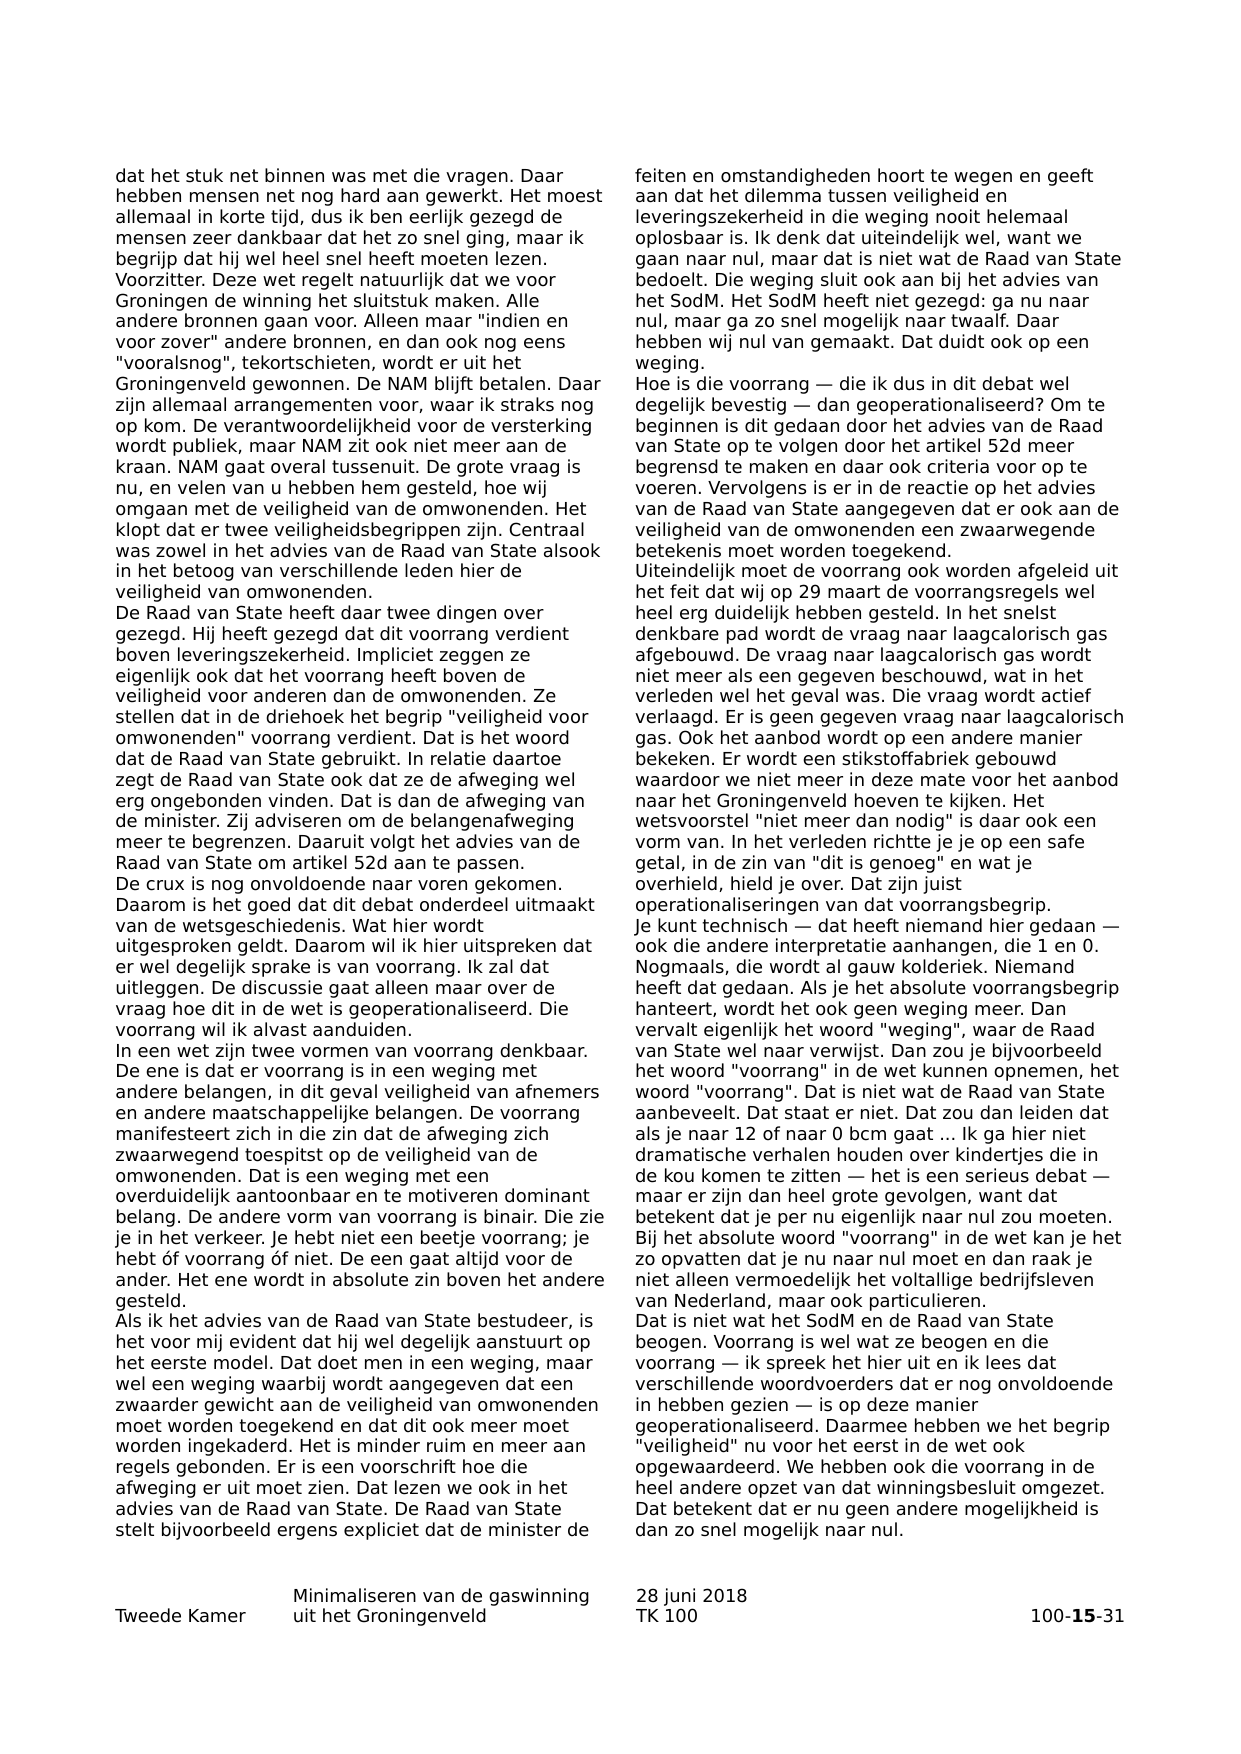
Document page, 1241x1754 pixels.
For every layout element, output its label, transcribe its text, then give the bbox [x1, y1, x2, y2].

text feiten en omstandigheden hoort te wegen en geeft aan dat het dilemma tussen veiligheid en leveringszekerheid in die weging nooit helemaal oplosbaar is. Ik denk dat uiteindelijk wel, want we gaan naar nul, maar dat is niet wat de Raad van State bedoelt. Die weging sluit ook aan bij het advies van het SodM. Het SodM heeft niet gezegd: ga nu naar nul, maar ga zo snel mogelijk naar twaalf. Daar hebben wij nul van gemaakt. Dat duidt ook op een weging. [635, 165, 1125, 374]
text Je kunt technisch — dat heeft niemand hier gedaan — ook die andere interpretatie aanhangen, die 1 en 0. Nogmaals, die wordt al gauw kolderiek. Niemand heeft dat gedaan. Als je het absolute voorrangsbegrip hanteert, wordt het ook geen weging meer. Dan vervalt eigenlijk het woord "weging", waar de Raad van State wel naar verwijst. Dan zou je bijvoorbeeld het woord "voorrang" in de wet kunnen opnemen, het woord "voorrang". Dat is niet wat de Raad van State aanbeveelt. Dat staat er niet. Dat zou dan leiden dat als je naar 12 of naar 0 bcm gaat ... Ik ga hier niet dramatische verhalen houden over kindertjes die in de kou komen te zitten — het is een serieus debat — maar er zijn dan heel grote gevolgen, want dat betekent dat je per nu eigenlijk naar nul zou moeten. Bij het absolute woord "voorrang" in de wet kan je het zo opvatten dat je nu naar nul moet en dan raak je niet alleen vermoedelijk het voltallige bedrijfsleven van Nederland, maar ook particulieren. [635, 915, 1125, 1311]
text Voorzitter. Deze wet regelt natuurlijk dat we voor Groningen de winning het sluitstuk maken. Alle andere bronnen gaan voor. Alleen maar "indien en voor zover" andere bronnen, en dan ook nog eens "vooralsnog", tekortschieten, wordt er uit het Groningenveld gewonnen. De NAM blijft betalen. Daar zijn allemaal arrangementen voor, waar ik straks nog op kom. De verantwoordelijkheid voor de versterking wordt publiek, maar NAM zit ook niet meer aan de kraan. NAM gaat overal tussenuit. De grote vraag is nu, en velen van u hebben hem gesteld, hoe wij omgaan met de veiligheid van de omwonenden. Het klopt dat er twee veiligheidsbegrippen zijn. Centraal was zowel in het advies van de Raad van State alsook in het betoog van verschillende leden hier de veiligheid van omwonenden. [115, 269, 605, 603]
text De Raad van State heeft daar twee dingen over gezegd. Hij heeft gezegd dat dit voorrang verdient boven leveringszekerheid. Impliciet zeggen ze eigenlijk ook dat het voorrang heeft boven de veiligheid voor anderen dan de omwonenden. Ze stellen dat in de driehoek het begrip "veiligheid voor omwonenden" voorrang verdient. Dat is het woord dat de Raad van State gebruikt. In relatie daartoe zegt de Raad van State ook dat ze de afweging wel erg ongebonden vinden. Dat is dan de afweging van de minister. Zij adviseren om de belangenafweging meer te begrenzen. Daaruit volgt het advies van de Raad van State om artikel 52d aan te passen. [115, 603, 605, 874]
text Uiteindelijk moet de voorrang ook worden afgeleid uit het feit dat wij op 29 maart de voorrangsregels wel heel erg duidelijk hebben gesteld. In het snelst denkbare pad wordt de vraag naar laagcalorisch gas afgebouwd. De vraag naar laagcalorisch gas wordt niet meer als een gegeven beschouwd, wat in het verleden wel het geval was. Die vraag wordt actief verlaagd. Er is geen gegeven vraag naar laagcalorisch gas. Ook het aanbod wordt op een andere manier bekeken. Er wordt een stikstoffabriek gebouwd waardoor we niet meer in deze mate voor het aanbod naar het Groningenveld hoeven te kijken. Het wetsvoorstel "niet meer dan nodig" is daar ook een vorm van. In het verleden richtte je je op een safe getal, in de zin van "dit is genoeg" en wat je overhield, hield je over. Dat zijn juist operationaliseringen van dat voorrangsbegrip. [635, 561, 1125, 915]
text In een wet zijn twee vormen van voorrang denkbaar. De ene is dat er voorrang is in een weging met andere belangen, in dit geval veiligheid van afnemers en andere maatschappelijke belangen. De voorrang manifesteert zich in die zin dat de afweging zich zwaarwegend toespitst op de veiligheid van de omwonenden. Dat is een weging met een overduidelijk aantoonbaar en te motiveren dominant belang. De andere vorm van voorrang is binair. Die zie je in het verkeer. Je hebt niet een beetje voorrang; je hebt óf voorrang óf niet. De een gaat altijd voor de ander. Het ene wordt in absolute zin boven het andere gesteld. [115, 1040, 605, 1311]
text dat het stuk net binnen was met die vragen. Daar hebben mensen net nog hard aan gewerkt. Het moest allemaal in korte tijd, dus ik ben eerlijk gezegd de mensen zeer dankbaar dat het zo snel ging, maar ik begrijp dat hij wel heel snel heeft moeten lezen. [115, 165, 605, 269]
text Dat is niet wat het SodM en de Raad van State beogen. Voorrang is wel wat ze beogen en die voorrang — ik spreek het hier uit en ik lees dat verschillende woordvoerders dat er nog onvoldoende in hebben gezien — is op deze manier geoperationaliseerd. Daarmee hebben we het begrip "veiligheid" nu voor het eerst in de wet ook opgewaardeerd. We hebben ook die voorrang in de heel andere opzet van dat winningsbesluit omgezet. Dat betekent dat er nu geen andere mogelijkheid is dan zo snel mogelijk naar nul. [635, 1311, 1125, 1540]
text De crux is nog onvoldoende naar voren gekomen. Daarom is het goed dat dit debat onderdeel uitmaakt van de wetsgeschiedenis. Wat hier wordt uitgesproken geldt. Daarom wil ik hier uitspreken dat er wel degelijk sprake is van voorrang. Ik zal dat uitleggen. De discussie gaat alleen maar over de vraag hoe dit in de wet is geoperationaliseerd. Die voorrang wil ik alvast aanduiden. [115, 874, 605, 1040]
text Als ik het advies van de Raad van State bestudeer, is het voor mij evident dat hij wel degelijk aanstuurt op het eerste model. Dat doet men in een weging, maar wel een weging waarbij wordt aangegeven dat een zwaarder gewicht aan de veiligheid van omwonenden moet worden toegekend en dat dit ook meer moet worden ingekaderd. Het is minder ruim en meer aan regels gebonden. Er is een voorschrift hoe die afweging er uit moet zien. Dat lezen we ook in het advies van de Raad van State. De Raad van State stelt bijvoorbeeld ergens expliciet dat de minister de [115, 1311, 605, 1540]
text Hoe is die voorrang — die ik dus in dit debat wel degelijk bevestig — dan geoperationaliseerd? Om te beginnen is dit gedaan door het advies van de Raad van State op te volgen door het artikel 52d meer begrensd te maken en daar ook criteria voor op te voeren. Vervolgens is er in de reactie op het advies van de Raad van State aangegeven dat er ook aan de veiligheid van de omwonenden een zwaarwegende betekenis moet worden toegekend. [635, 374, 1125, 561]
